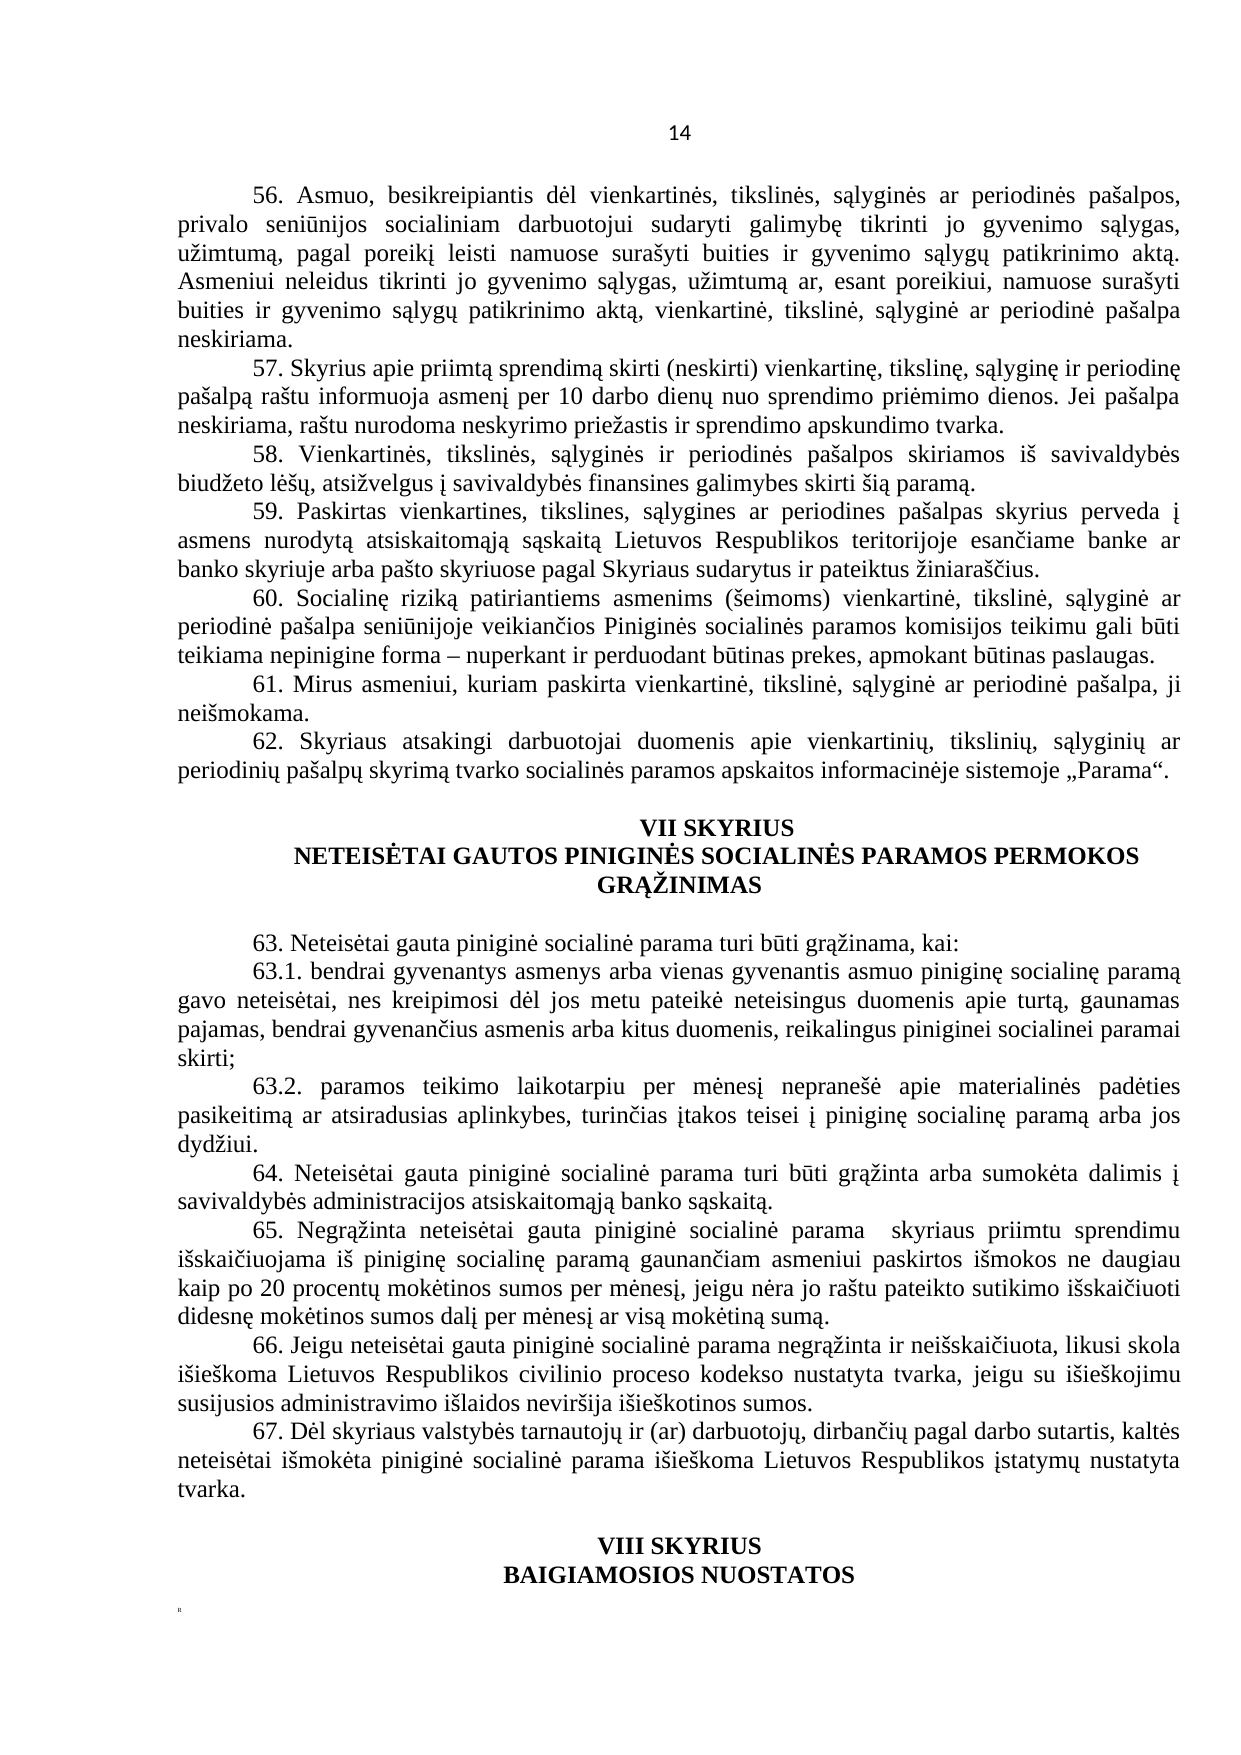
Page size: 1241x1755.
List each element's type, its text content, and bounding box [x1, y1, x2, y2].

text 61. Mirus asmeniui, kuriam paskirta vienkartinė, tikslinė, sąlyginė ar periodinė pašalpa, ji neišmokama. [177, 669, 1181, 726]
text 64. Neteisėtai gauta piniginė socialinė parama turi būti grąžinta arba sumokėta dalimis į savivaldybės administracijos atsiskaitomąją banko sąskaitą. [177, 1158, 1181, 1215]
text 58. Vienkartinės, tikslinės, sąlyginės ir periodinės pašalpos skiriamos iš savivaldybės biudžeto lėšų, atsižvelgus į savivaldybės finansines galimybes skirti šią paramą. [177, 439, 1181, 496]
text 59. Paskirtas vienkartines, tikslines, sąlygines ar periodines pašalpas skyrius perveda į asmens nurodytą atsiskaitomąją sąskaitą Lietuvos Respublikos teritorijoje esančiame banke ar banko skyriuje arba pašto skyriuose pagal Skyriaus sudarytus ir pateiktus žiniaraščius. [177, 496, 1181, 583]
text 66. Jeigu neteisėtai gauta piniginė socialinė parama negrąžinta ir neišskaičiuota, likusi skola išieškoma Lietuvos Respublikos civilinio proceso kodekso nustatyta tvarka, jeigu su išieškojimu susijusios administravimo išlaidos neviršija išieškotinos sumos. [177, 1330, 1181, 1416]
text 56. Asmuo, besikreipiantis dėl vienkartinės, tikslinės, sąlyginės ar periodinės pašalpos, privalo seniūnijos socialiniam darbuotojui sudaryti galimybę tikrinti jo gyvenimo sąlygas, užimtumą, pagal poreikį leisti namuose surašyti buities ir gyvenimo sąlygų patikrinimo aktą. Asmeniui neleidus tikrinti jo gyvenimo sąlygas, užimtumą ar, esant poreikiui, namuose surašyti buities ir gyvenimo sąlygų patikrinimo aktą, vienkartinė, tikslinė, sąlyginė ar periodinė pašalpa neskiriama. [177, 180, 1181, 353]
text 63.1. bendrai gyvenantys asmenys arba vienas gyvenantis asmuo piniginę socialinę paramą gavo neteisėtai, nes kreipimosi dėl jos metu pateikė neteisingus duomenis apie turtą, gaunamas pajamas, bendrai gyvenančius asmenis arba kitus duomenis, reikalingus piniginei socialinei paramai skirti; [177, 956, 1181, 1071]
text 60. Socialinę riziką patiriantiems asmenims (šeimoms) vienkartinė, tikslinė, sąlyginė ar periodinė pašalpa seniūnijoje veikiančios Piniginės socialinės paramos komisijos teikimu gali būti teikiama nepinigine forma – nuperkant ir perduodant būtinas prekes, apmokant būtinas paslaugas. [177, 583, 1181, 669]
text VIII SKYRIUS [177, 1531, 1181, 1560]
text 63.2. paramos teikimo laikotarpiu per mėnesį nepranešė apie materialinės padėties pasikeitimą ar atsiradusias aplinkybes, turinčias įtakos teisei į piniginę socialinę paramą arba jos dydžiui. [177, 1071, 1181, 1158]
text 67. Dėl skyriaus valstybės tarnautojų ir (ar) darbuotojų, dirbančių pagal darbo sutartis, kaltės neteisėtai išmokėta piniginė socialinė parama išieškoma Lietuvos Respublikos įstatymų nustatyta tvarka. [177, 1416, 1181, 1503]
text NETEISĖTAI GAUTOS PINIGINĖS SOCIALINĖS PARAMOS PERMOKOS GRĄŽINIMAS [177, 841, 1181, 899]
text 65. Negrąžinta neteisėtai gauta piniginė socialinė parama skyriaus priimtu sprendimu išskaičiuojama iš piniginę socialinę paramą gaunančiam asmeniui paskirtos išmokos ne daugiau kaip po 20 procentų mokėtinos sumos per mėnesį, jeigu nėra jo raštu pateikto sutikimo išskaičiuoti didesnę mokėtinos sumos dalį per mėnesį ar visą mokėtiną sumą. [177, 1215, 1181, 1330]
text BAIGIAMOSIOS NUOSTATOS [177, 1560, 1181, 1589]
text 63. Neteisėtai gauta piniginė socialinė parama turi būti grąžinama, kai: [177, 928, 1181, 956]
text 62. Skyriaus atsakingi darbuotojai duomenis apie vienkartinių, tikslinių, sąlyginių ar periodinių pašalpų skyrimą tvarko socialinės paramos apskaitos informacinėje sistemoje „Parama“. [177, 726, 1181, 784]
text 57. Skyrius apie priimtą sprendimą skirti (neskirti) vienkartinę, tikslinę, sąlyginę ir periodinę pašalpą raštu informuoja asmenį per 10 darbo dienų nuo sprendimo priėmimo dienos. Jei pašalpa neskiriama, raštu nurodoma neskyrimo priežastis ir sprendimo apskundimo tvarka. [177, 353, 1181, 439]
text VII SKYRIUS [177, 813, 1181, 841]
